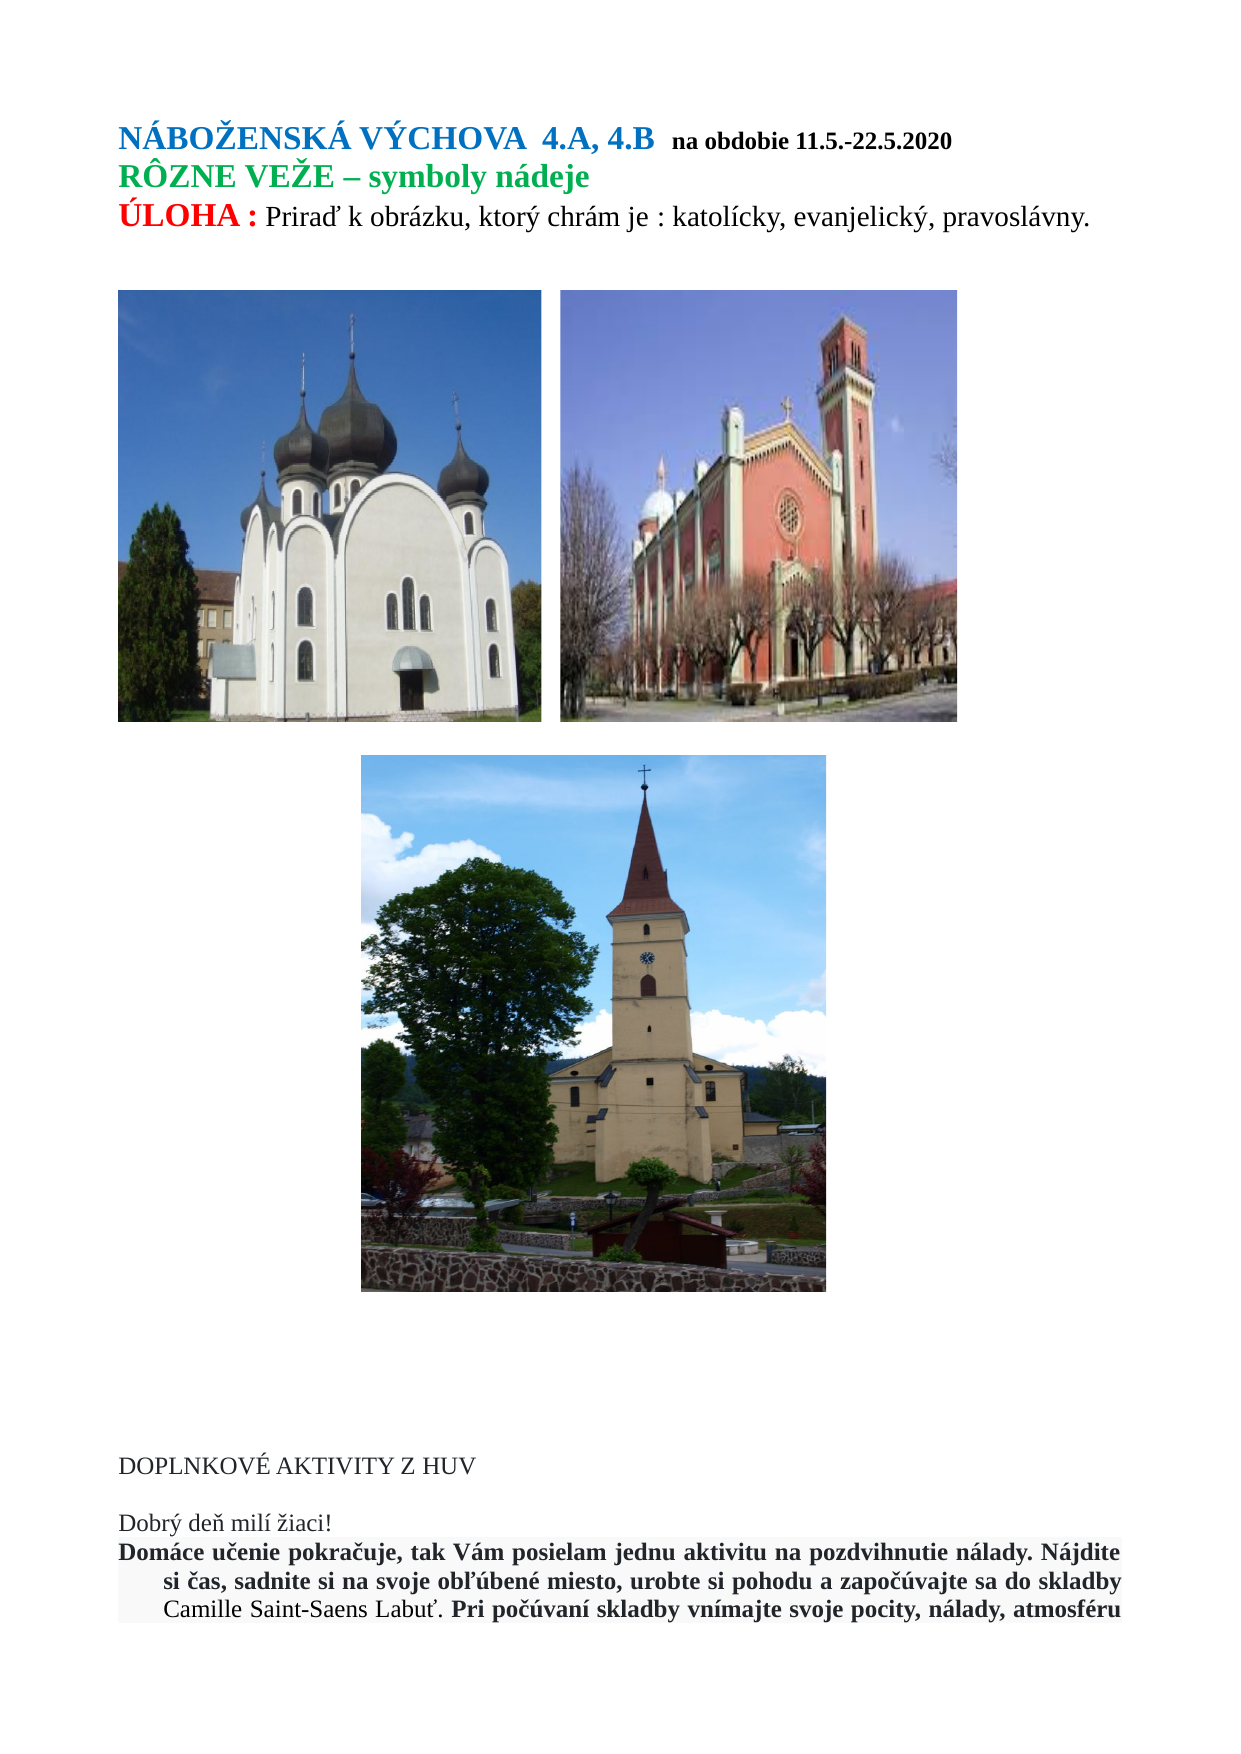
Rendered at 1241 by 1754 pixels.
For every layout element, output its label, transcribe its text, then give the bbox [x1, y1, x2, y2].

subtitle Domáce učenie pokračuje, tak Vám posielam jednu aktivitu na pozdvihnutie nálady. Nájdite si čas, sadnite si na svoje obľúbené miesto, urobte si pohodu a započúvajte sa do skladby Camille Saint-Saens Labuť. Pri počúvaní skladby vnímajte svoje pocity, nálady, atmosféru [118, 1537, 1122, 1623]
text ÚLOHA : Priraď k obrázku, ktorý chrám je : katolícky, evanjelický, pravoslávny. [118, 195, 1122, 233]
picture [560, 290, 958, 722]
text Dobrý deň milí žiaci! [118, 1508, 1122, 1537]
text NÁBOŽENSKÁ VÝCHOVA 4.A, 4.B na obdobie 11.5.-22.5.2020 [118, 118, 1122, 156]
picture [118, 290, 542, 722]
text DOPLNKOVÉ AKTIVITY Z HUV [118, 1451, 1122, 1479]
picture [361, 755, 827, 1292]
text RÔZNE VEŽE – symboly nádeje [118, 156, 1122, 195]
